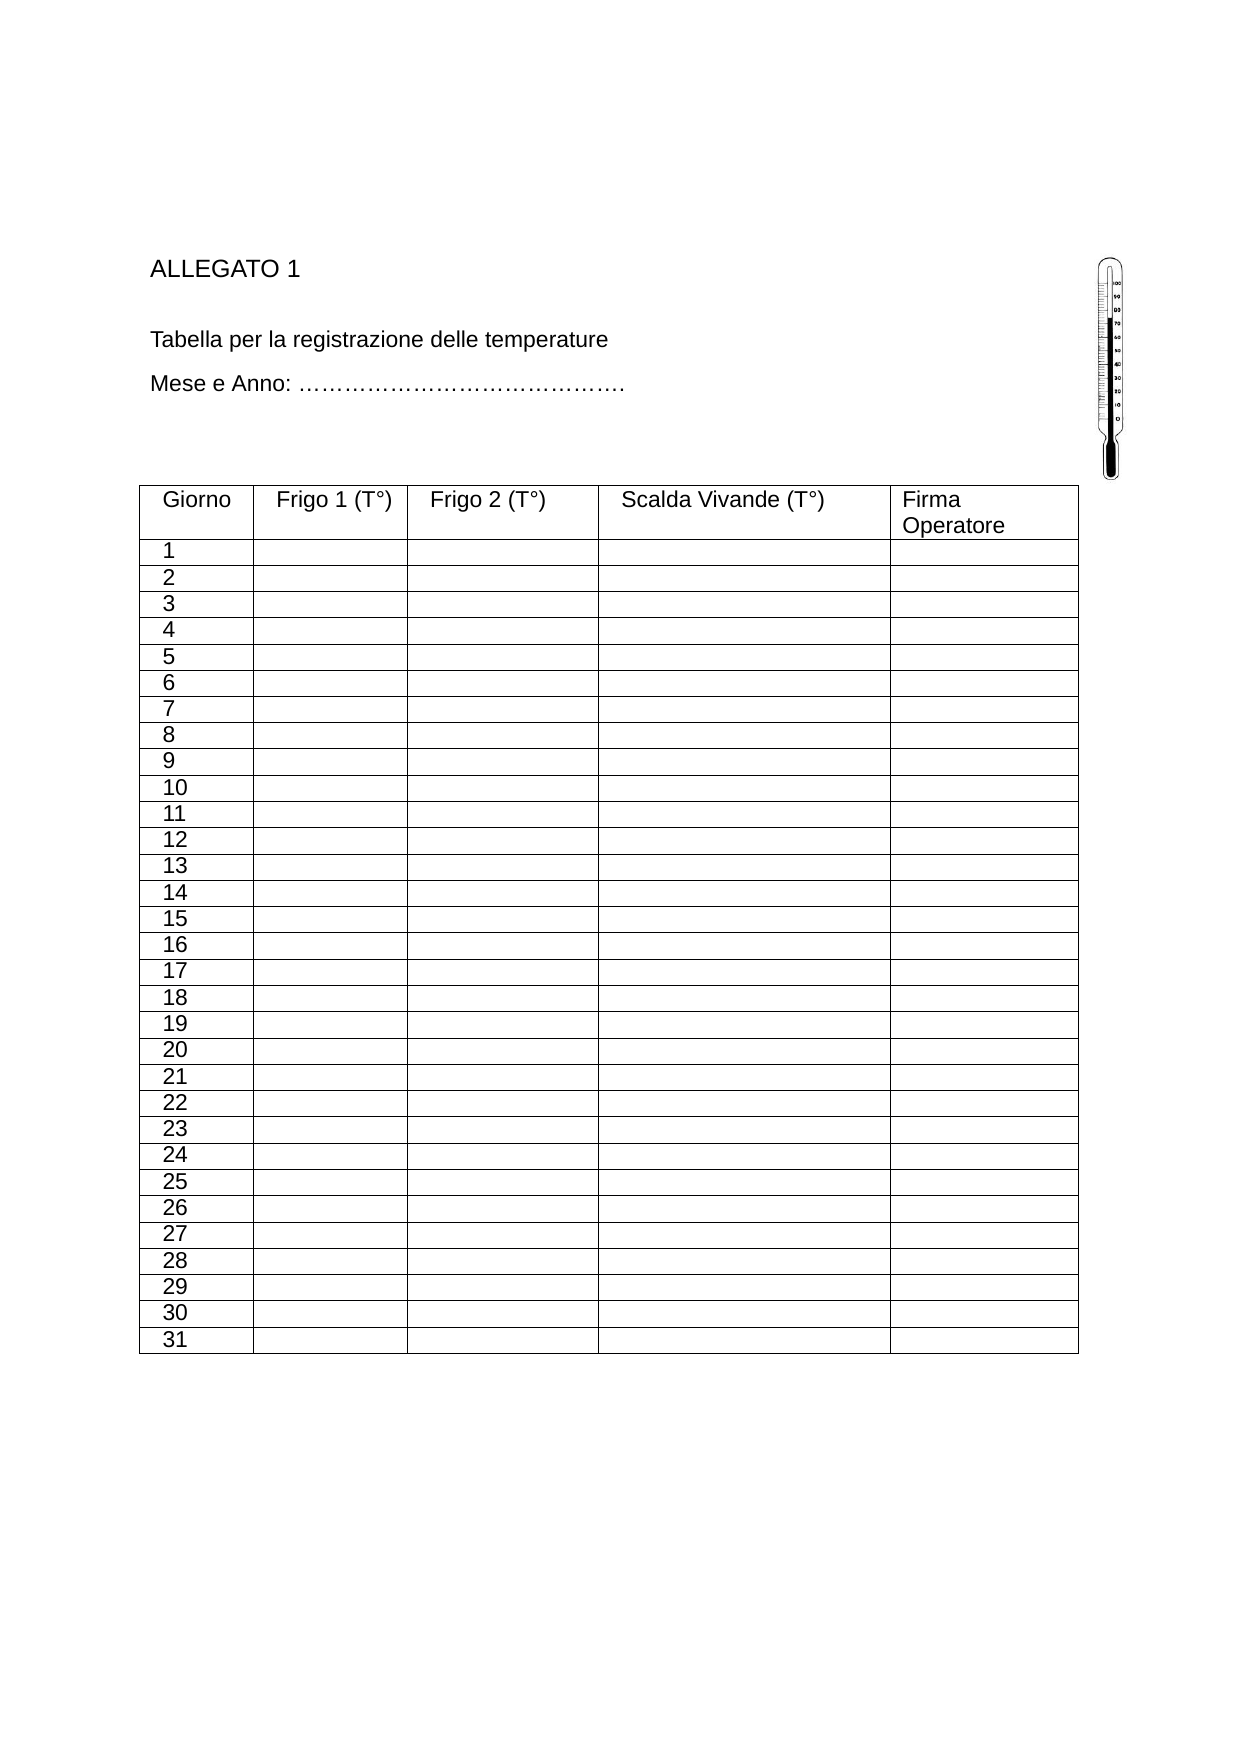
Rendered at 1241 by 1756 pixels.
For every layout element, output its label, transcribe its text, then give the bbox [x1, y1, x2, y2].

table_cell [599, 1275, 890, 1300]
table_cell [254, 618, 407, 643]
table_cell [891, 618, 1078, 643]
table_cell [408, 1144, 598, 1169]
table_cell [599, 1170, 890, 1195]
table_cell 15 [140, 907, 253, 932]
table_cell [891, 645, 1078, 670]
table_cell [254, 1144, 407, 1169]
table_cell 27 [140, 1223, 253, 1248]
table_cell [599, 933, 890, 958]
table_cell 31 [140, 1328, 253, 1353]
table_cell [891, 933, 1078, 958]
table_cell 17 [140, 960, 253, 985]
table_cell [599, 776, 890, 801]
table_cell [891, 1301, 1078, 1327]
table_cell [408, 645, 598, 670]
text Tabella per la registrazione delle temperature [150, 326, 726, 353]
text ALLEGATO 1 [150, 254, 1094, 282]
table_cell [254, 592, 407, 617]
table_cell [408, 907, 598, 932]
table_cell [599, 540, 890, 565]
table_cell [599, 1301, 890, 1327]
table_cell 19 [140, 1012, 253, 1037]
table_cell [891, 855, 1078, 879]
table_cell [891, 723, 1078, 748]
table_cell [254, 933, 407, 958]
table_cell [891, 1039, 1078, 1064]
table_cell [599, 1144, 890, 1169]
table_cell [891, 1328, 1078, 1353]
table_cell [599, 618, 890, 643]
table_cell [599, 1091, 890, 1116]
table_cell [408, 1170, 598, 1195]
table_cell [599, 645, 890, 670]
table_cell [408, 828, 598, 853]
table_cell [891, 802, 1078, 827]
table_cell [408, 618, 598, 643]
table_cell [254, 1223, 407, 1248]
table_cell [599, 1039, 890, 1064]
table_cell [891, 1223, 1078, 1248]
table_cell 13 [140, 855, 253, 879]
table_cell [599, 697, 890, 722]
table_cell 12 [140, 828, 253, 853]
table_cell [408, 671, 598, 696]
table_header Firma Operatore [891, 486, 1078, 538]
table_cell [891, 1249, 1078, 1274]
table_cell [254, 540, 407, 565]
table_header Frigo 2 (T°) [408, 486, 598, 538]
table_cell [254, 1091, 407, 1116]
table_cell [408, 1275, 598, 1300]
table_cell 7 [140, 697, 253, 722]
table_cell 2 [140, 566, 253, 591]
table_cell [254, 907, 407, 932]
table_cell 24 [140, 1144, 253, 1169]
table_cell [599, 1249, 890, 1274]
table_cell [408, 960, 598, 985]
table_cell [254, 566, 407, 591]
table_cell [254, 749, 407, 774]
table_cell [408, 1301, 598, 1327]
table_cell [408, 1328, 598, 1353]
table_cell 21 [140, 1065, 253, 1090]
table_cell 28 [140, 1249, 253, 1274]
table_cell [254, 855, 407, 879]
table_cell [408, 749, 598, 774]
table_cell [408, 855, 598, 879]
table_cell [254, 960, 407, 985]
table_cell [891, 907, 1078, 932]
table_cell [408, 723, 598, 748]
table_cell [254, 723, 407, 748]
table_cell [599, 671, 890, 696]
table_cell [599, 1065, 890, 1090]
text Mese e Anno: ……………………………………. [150, 370, 726, 396]
table_cell [408, 802, 598, 827]
table_header Frigo 1 (T°) [254, 486, 407, 538]
table_cell [254, 645, 407, 670]
table_cell [408, 1039, 598, 1064]
table_cell [891, 960, 1078, 985]
table_cell [891, 1144, 1078, 1169]
table_cell 25 [140, 1170, 253, 1195]
table_cell [891, 986, 1078, 1011]
table_cell [408, 776, 598, 801]
table_cell [408, 1117, 598, 1143]
table_cell [599, 592, 890, 617]
table_cell [599, 828, 890, 853]
table_cell 23 [140, 1117, 253, 1143]
table_cell 9 [140, 749, 253, 774]
table_cell [891, 881, 1078, 906]
table_cell [599, 802, 890, 827]
table_cell 1 [140, 540, 253, 565]
table_cell [891, 1117, 1078, 1143]
table_cell [599, 907, 890, 932]
table_cell [254, 802, 407, 827]
table_cell [254, 1065, 407, 1090]
table_cell 11 [140, 802, 253, 827]
table_cell [599, 986, 890, 1011]
table_cell [891, 1275, 1078, 1300]
table_cell [254, 671, 407, 696]
table_cell 14 [140, 881, 253, 906]
table_cell [891, 749, 1078, 774]
table_cell [254, 1328, 407, 1353]
table_cell [891, 592, 1078, 617]
table_cell [891, 1170, 1078, 1195]
table_cell [599, 1117, 890, 1143]
table_cell [599, 566, 890, 591]
table_cell 18 [140, 986, 253, 1011]
table_cell [408, 1196, 598, 1222]
table_cell 22 [140, 1091, 253, 1116]
table_cell [254, 1249, 407, 1274]
table_cell [408, 881, 598, 906]
table_cell [254, 1012, 407, 1037]
table_cell [408, 592, 598, 617]
table_cell [408, 1091, 598, 1116]
table_cell [408, 933, 598, 958]
table_cell [254, 1196, 407, 1222]
table_cell [408, 566, 598, 591]
table_cell [254, 1039, 407, 1064]
table_cell [891, 540, 1078, 565]
table_cell [408, 986, 598, 1011]
table_cell 5 [140, 645, 253, 670]
table_cell [254, 1275, 407, 1300]
table_cell [599, 1328, 890, 1353]
table_cell [891, 566, 1078, 591]
table_cell 16 [140, 933, 253, 958]
table_cell [408, 540, 598, 565]
table_cell [254, 986, 407, 1011]
table_cell [254, 776, 407, 801]
table_cell [599, 723, 890, 748]
table_cell [599, 960, 890, 985]
table_cell 10 [140, 776, 253, 801]
picture [1094, 253, 1127, 484]
table_cell [408, 1223, 598, 1248]
text [1127, 254, 1226, 282]
table_cell [891, 1091, 1078, 1116]
table_cell [254, 1301, 407, 1327]
table_cell [891, 1196, 1078, 1222]
table_cell 4 [140, 618, 253, 643]
table_cell [891, 1012, 1078, 1037]
table_cell [599, 1196, 890, 1222]
table_cell [254, 881, 407, 906]
table_cell [599, 881, 890, 906]
table_cell [254, 1117, 407, 1143]
table_cell [599, 1012, 890, 1037]
table_cell [891, 776, 1078, 801]
table_cell [408, 1249, 598, 1274]
table_cell [408, 1012, 598, 1037]
table_header Giorno [140, 486, 253, 538]
table_cell 26 [140, 1196, 253, 1222]
table_cell [408, 1065, 598, 1090]
table_cell 6 [140, 671, 253, 696]
table_cell 30 [140, 1301, 253, 1327]
table_cell [891, 671, 1078, 696]
table_cell 8 [140, 723, 253, 748]
table_cell 3 [140, 592, 253, 617]
table_cell [254, 1170, 407, 1195]
table_cell [891, 828, 1078, 853]
table_cell [891, 1065, 1078, 1090]
table_cell [599, 855, 890, 879]
table_cell [599, 1223, 890, 1248]
table_cell 20 [140, 1039, 253, 1064]
table_cell [254, 697, 407, 722]
table_cell [891, 697, 1078, 722]
table_header Scalda Vivande (T°) [599, 486, 890, 538]
table_cell [599, 749, 890, 774]
table_cell [408, 697, 598, 722]
table_cell [254, 828, 407, 853]
table_cell 29 [140, 1275, 253, 1300]
